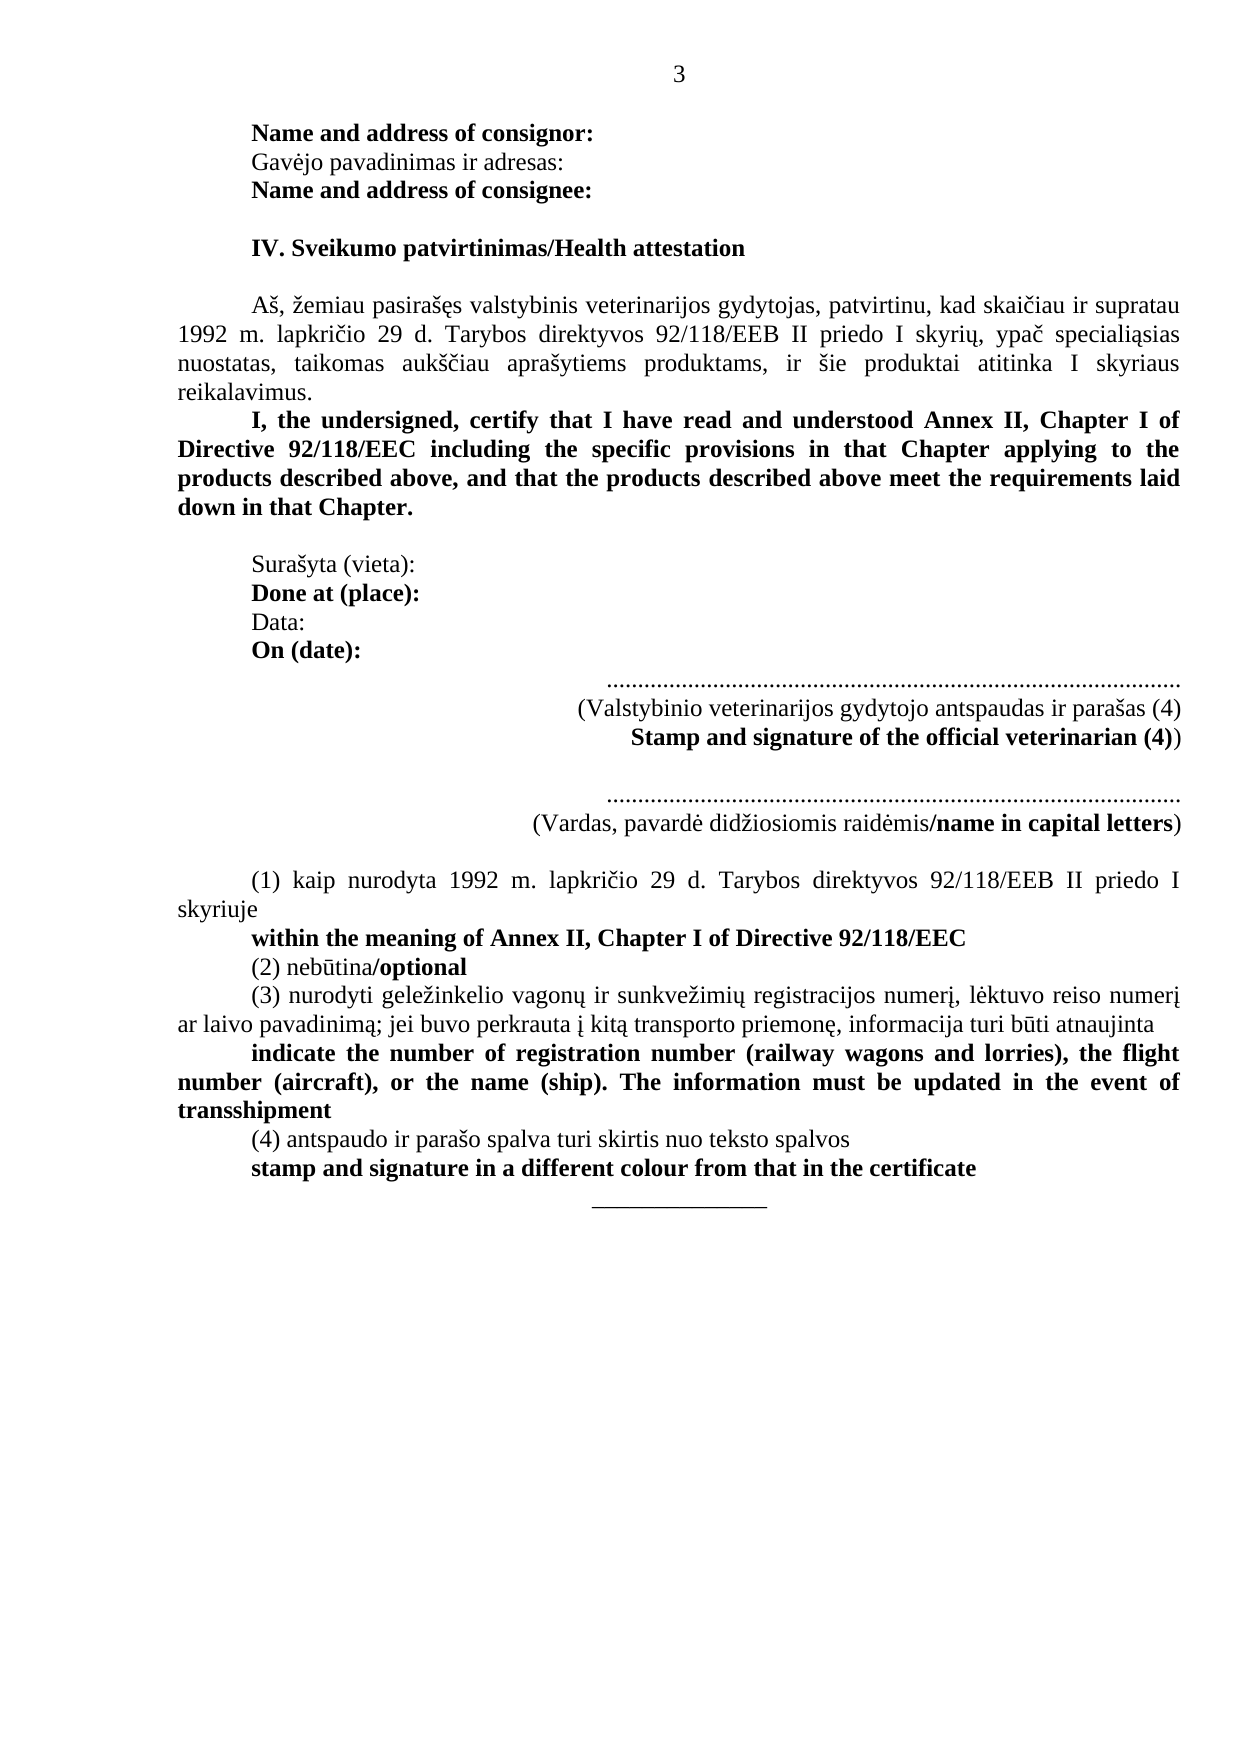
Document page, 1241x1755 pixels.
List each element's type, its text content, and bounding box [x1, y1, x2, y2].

text Data: [177, 607, 1181, 636]
text Done at (place): [177, 578, 1181, 607]
text indicate the number of registration number (railway wagons and lorries), the flight number (aircraft), or the name (ship). The information must be updated in the event of transshipment [177, 1038, 1181, 1124]
text IV. Sveikumo patvirtinimas/Health attestation [177, 233, 1181, 262]
text (4) antspaudo ir parašo spalva turi skirtis nuo teksto spalvos [177, 1124, 1181, 1153]
text (2) nebūtina/optional [177, 952, 1181, 981]
text Stamp and signature of the official veterinarian (4)) [177, 722, 1181, 751]
text Aš, žemiau pasirašęs valstybinis veterinarijos gydytojas, patvirtinu, kad skaičiau ir supratau 1992 m. lapkričio 29 d. Tarybos direktyvos 92/118/EEB II priedo I skyrių, ypač specialiąsias nuostatas, taikomas aukščiau aprašytiems produktams, ir šie produktai atitinka I skyriaus reikalavimus. [177, 291, 1181, 406]
text (1) kaip nurodyta 1992 m. lapkričio 29 d. Tarybos direktyvos 92/118/EEB II priedo I skyriuje [177, 866, 1181, 923]
text stamp and signature in a different colour from that in the certificate [177, 1153, 1181, 1182]
text (Vardas, pavardė didžiosiomis raidėmis/name in capital letters) [177, 808, 1181, 837]
text within the meaning of Annex II, Chapter I of Directive 92/118/EEC [177, 923, 1181, 952]
text I, the undersigned, certify that I have read and understood Annex II, Chapter I of Directive 92/118/EEC including the specific provisions in that Chapter applying to the products described above, and that the products described above meet the requirements laid down in that Chapter. [177, 406, 1181, 521]
text ______________ [177, 1182, 1181, 1211]
text Name and address of consignor: [177, 118, 1181, 147]
text (3) nurodyti geležinkelio vagonų ir sunkvežimių registracijos numerį, lėktuvo reiso numerį ar laivo pavadinimą; jei buvo perkrauta į kitą transporto priemonę, informacija turi būti atnaujinta [177, 981, 1181, 1038]
text Name and address of consignee: [177, 176, 1181, 204]
text Surašyta (vieta): [177, 549, 1181, 578]
text Gavėjo pavadinimas ir adresas: [177, 147, 1181, 176]
text (Valstybinio veterinarijos gydytojo antspaudas ir parašas (4) [177, 693, 1181, 722]
text On (date): [177, 636, 1181, 664]
